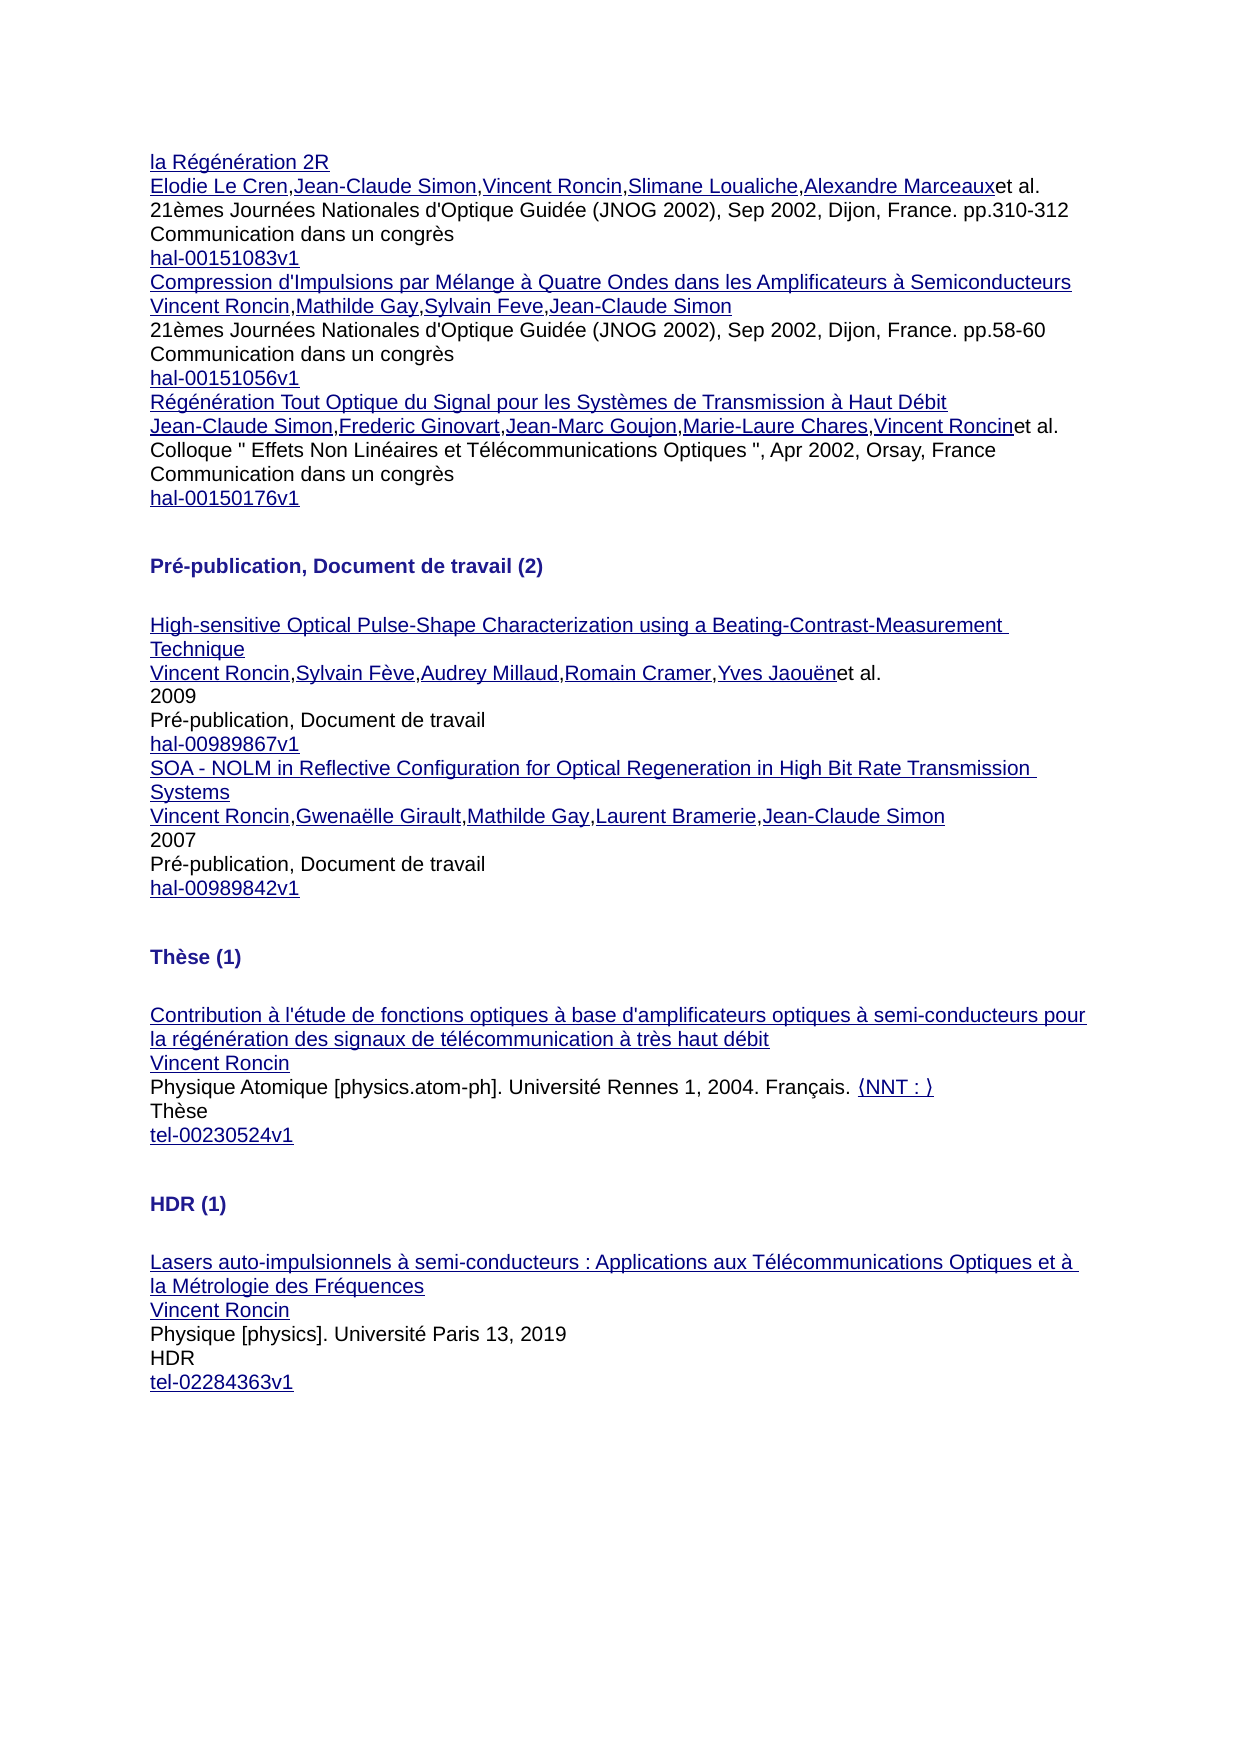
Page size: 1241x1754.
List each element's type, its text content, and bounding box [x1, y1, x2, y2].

subtitle HDR (1) [150, 1192, 1090, 1216]
table_header High-sensitive Optical Pulse-Shape Characterization using a Beating-Contrast-Measurement Technique Vincent Roncin,Sylvain Fève,Audrey Millaud,Romain Cramer,Yves Jaouënet al. 2009 Pré-publication, Document de travail hal-00989867v1 [150, 613, 1090, 756]
subtitle Thèse (1) [150, 945, 1090, 969]
subtitle Pré-publication, Document de travail (2) [150, 554, 1090, 578]
table_header Contribution à l'étude de fonctions optiques à base d'amplificateurs optiques à semi-conducteurs pour la régénération des signaux de télécommunication à très haut débit Vincent Roncin Physique Atomique [physics.atom-ph]. Université Rennes 1, 2004. Français. ⟨NNT : ⟩ Thèse tel-00230524v1 [150, 1003, 1090, 1147]
table_cell Compression d'Impulsions par Mélange à Quatre Ondes dans les Amplificateurs à Semiconducteurs Vincent Roncin,Mathilde Gay,Sylvain Feve,Jean-Claude Simon 21èmes Journées Nationales d'Optique Guidée (JNOG 2002), Sep 2002, Dijon, France. pp.58-60 Communication dans un congrès hal-00151056v1 [150, 270, 1090, 389]
table_cell SOA - NOLM in Reflective Configuration for Optical Regeneration in High Bit Rate Transmission Systems Vincent Roncin,Gwenaëlle Girault,Mathilde Gay,Laurent Bramerie,Jean-Claude Simon 2007 Pré-publication, Document de travail hal-00989842v1 [150, 756, 1090, 900]
table_cell la Régénération 2R Elodie Le Cren,Jean-Claude Simon,Vincent Roncin,Slimane Loualiche,Alexandre Marceauxet al. 21èmes Journées Nationales d'Optique Guidée (JNOG 2002), Sep 2002, Dijon, France. pp.310-312 Communication dans un congrès hal-00151083v1 [150, 150, 1090, 270]
table_header Lasers auto-impulsionnels à semi-conducteurs : Applications aux Télécommunications Optiques et à la Métrologie des Fréquences Vincent Roncin Physique [physics]. Université Paris 13, 2019 HDR tel-02284363v1 [150, 1250, 1090, 1394]
table_cell Régénération Tout Optique du Signal pour les Systèmes de Transmission à Haut Débit Jean-Claude Simon,Frederic Ginovart,Jean-Marc Goujon,Marie-Laure Chares,Vincent Roncinet al. Colloque " Effets Non Linéaires et Télécommunications Optiques ", Apr 2002, Orsay, France Communication dans un congrès hal-00150176v1 [150, 390, 1090, 509]
